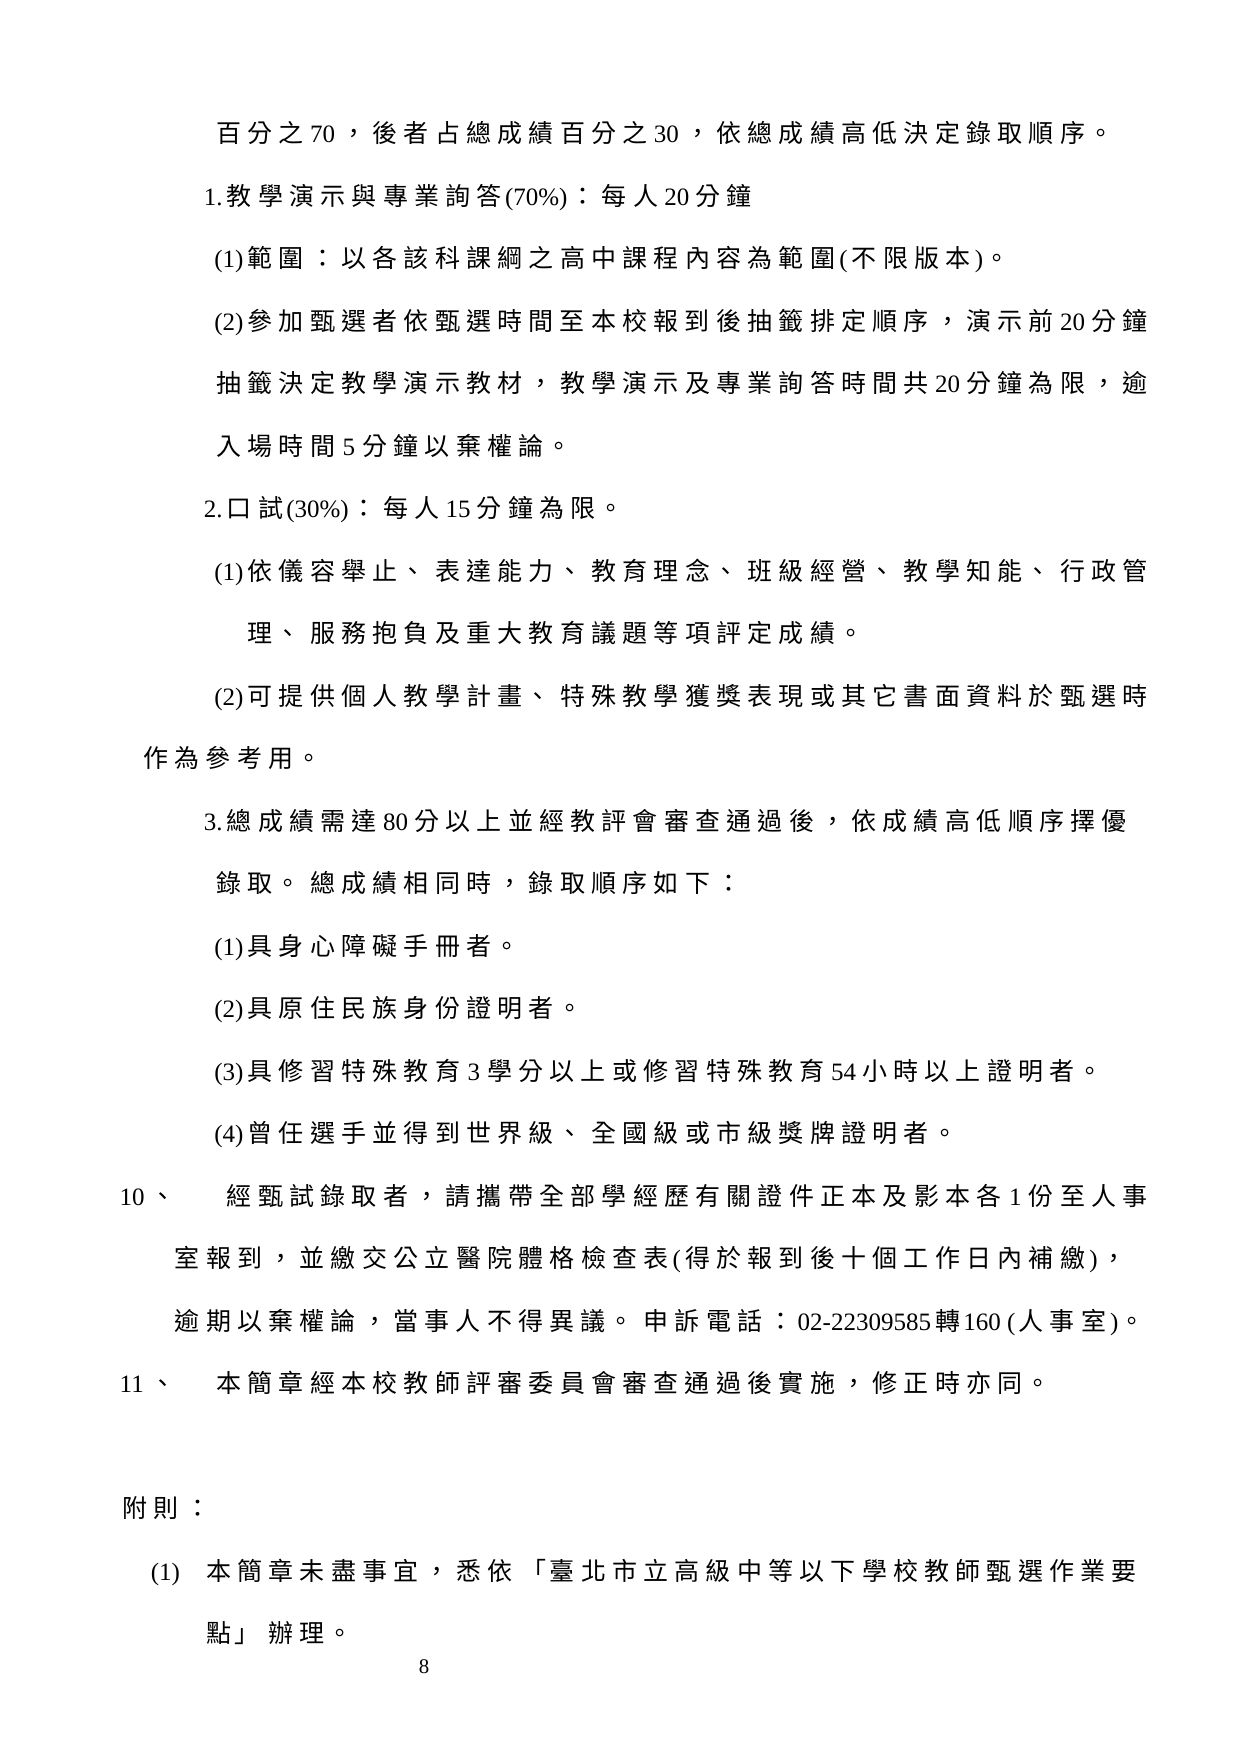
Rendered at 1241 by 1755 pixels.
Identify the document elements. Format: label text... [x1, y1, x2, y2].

text 3.總成績需達80分以上並經教評會審查通過後，依成績高低順序擇優錄取。總成績相同時，錄取順序如下： [193, 777, 1151, 902]
list 本簡章經本校教師評審委員會審查通過後實施，修正時亦同。 [119, 1340, 1151, 1402]
list 經甄試錄取者，請攜帶全部學經歷有關證件正本及影本各1份至人事室報到，並繳交公立醫院體格檢查表(得於報到後十個工作日內補繳)，逾期以棄權論，當事人不得異議。申訴電話：02-22309585轉160 (人事室)。 [119, 1152, 1151, 1340]
list 本簡章未盡事宜，悉依「臺北市立高級中等以下學校教師甄選作業要點」辦理。 [149, 1527, 1151, 1652]
text (1)範圍：以各該科課綱之高中課程內容為範圍(不限版本)。 [206, 215, 1151, 277]
text (1)具身心障礙手冊者。 [119, 902, 1151, 965]
text (1)依儀容舉止、表達能力、教育理念、班級經營、教學知能、行政管理、服務抱負及重大教育議題等項評定成績。 [208, 527, 1151, 652]
text 附則： [119, 1465, 1151, 1527]
text (3)具修習特殊教育3學分以上或修習特殊教育54小時以上證明者。 [119, 1027, 1151, 1090]
text (2)參加甄選者依甄選時間至本校報到後抽籤排定順序，演示前20分鐘抽籤決定教學演示教材，教學演示及專業詢答時間共20分鐘為限，逾入場時間5分鐘以棄權論。 [206, 277, 1151, 465]
text 百分之70，後者占總成績百分之30，依總成績高低決定錄取順序。 [119, 90, 1151, 152]
text 2.口試(30%)：每人15分鐘為限。 [193, 465, 1151, 527]
text 1.教學演示與專業詢答(70%)：每人20分鐘 [193, 152, 1151, 215]
text (2)可提供個人教學計畫、特殊教學獲獎表現或其它書面資料於甄選時作為參考用。 [134, 652, 1151, 777]
text (4)曾任選手並得到世界級、全國級或市級獎牌證明者。 [119, 1090, 1151, 1152]
text (2)具原住民族身份證明者。 [119, 965, 1151, 1027]
